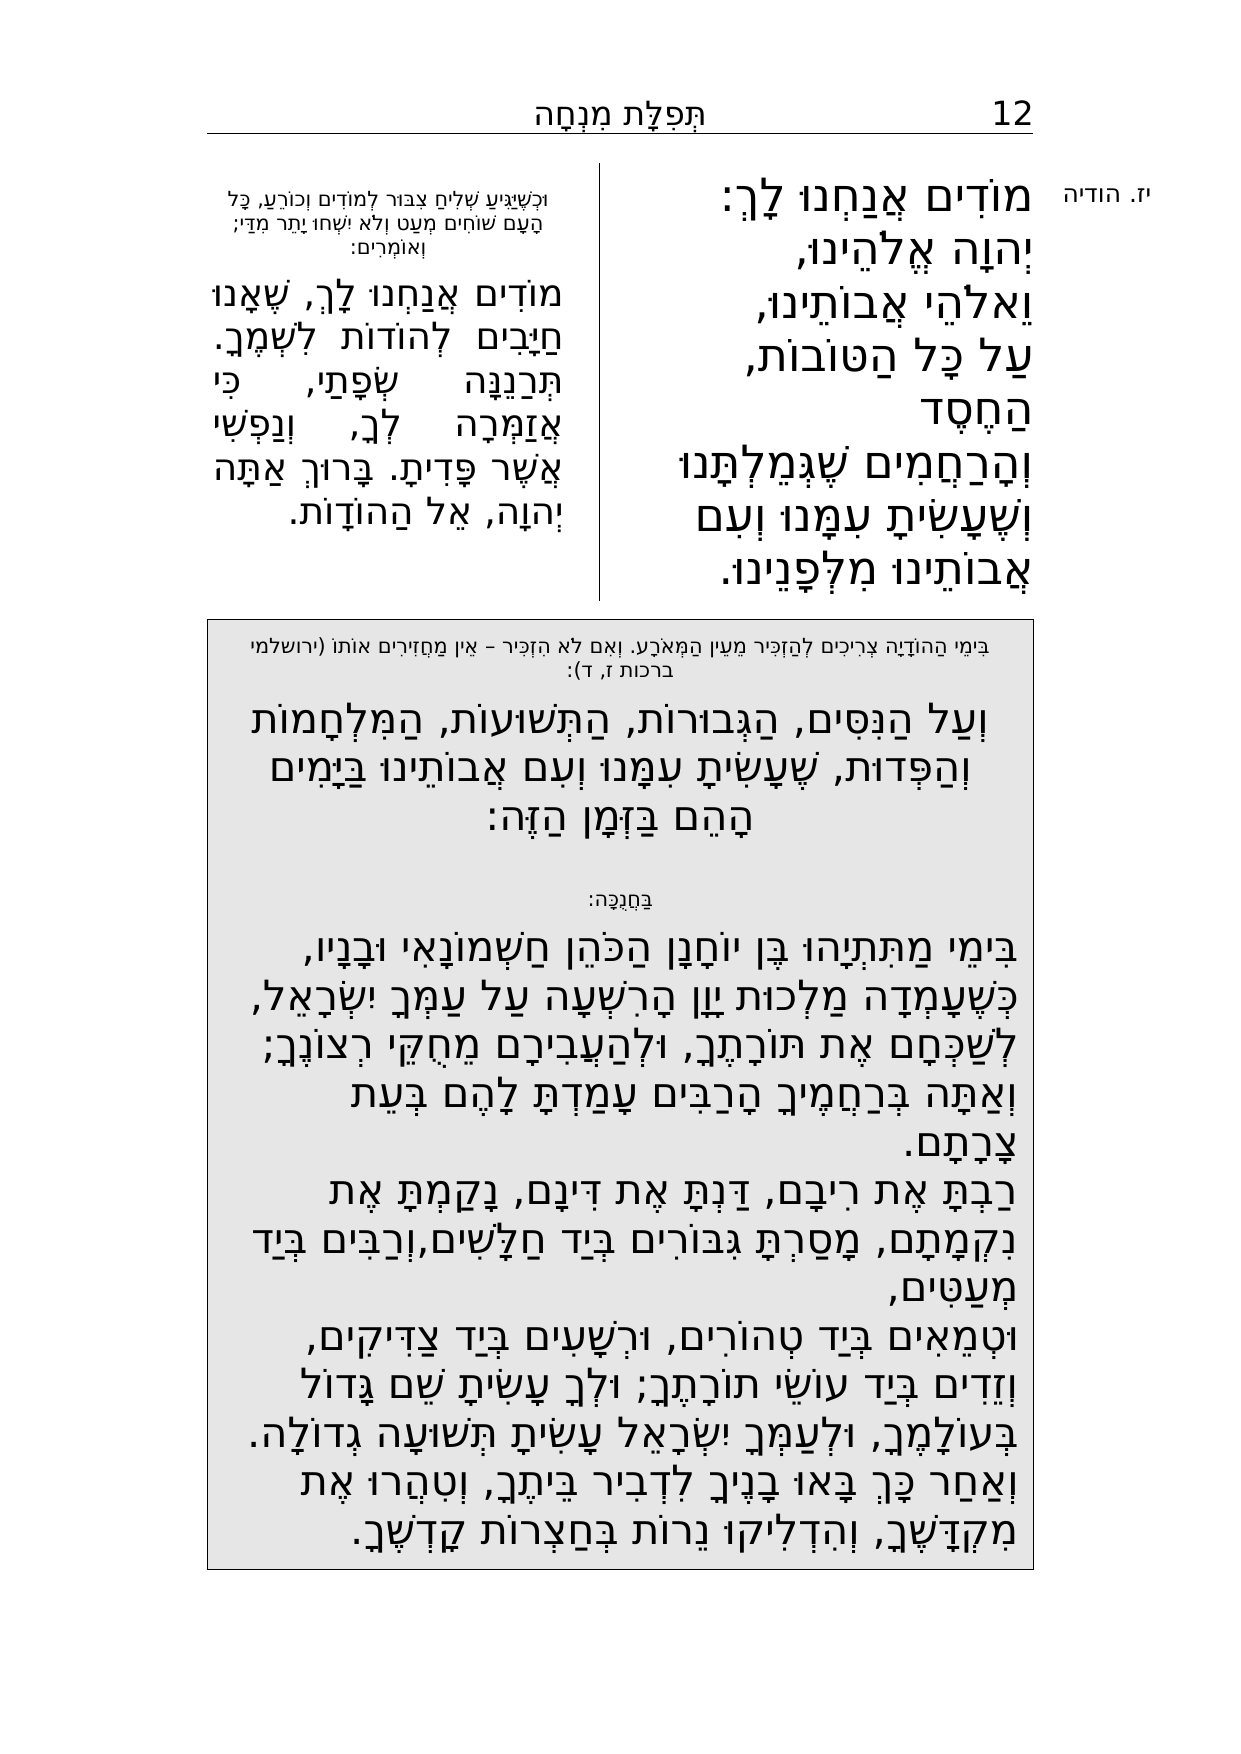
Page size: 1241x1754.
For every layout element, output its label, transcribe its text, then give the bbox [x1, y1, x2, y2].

table_header וּכְשֶׁיַּגִּיעַ שְׁלִיחַ צִבּוּר לְמוֹדִים וְכוֹרֵעַ, כָּל הָעָם שׁוֹחִים מְעַט וְלֹא יִשְׁחוּ יָתֵר מִדַּי; וְאוֹמְרִים: מוֹדִים אֲנַחְנוּ לָךְ, שֶׁאָנוּ חַיָּבִים לְהוֹדוֹת לִשְׁמֶךָ. תְּרַנֵנָּה שְׂפָתַי, כִּי אֲזַמְּרָה לְךָ, וְנַפְשִׁי אֲשֶׁר פָּדִיתָ. בָּרוּךְ אַתָּה יְהוָה, אֵל הַהוֹדָוֹת. [207, 163, 599, 601]
text בִּימֵי הַהוֹדָיָה צְרִיכִים לְהַזְכִּיר מֵעֵין הַמְּאֹרָע. וְאִם לֹא הִזְכִּיר – אֵין מַחֲזִירִים אוֹתוֹ (ירושלמי ברכות ז, ד): [208, 620, 1033, 679]
text בַּחֲנֻכָּה: [208, 872, 1033, 908]
text בִּימֵי מַתִּתְיָהוּ בֶּן יוֹחָנָן הַכֹּהֵן חַשְׁמוֹנָאִי וּבָנָיו, כְּשֶׁעָמְדָה מַלְכוּת יָוָן הָרִשְׁעָה עַל עַמְּךָ יִשְׂרָאֵל, לְשַׁכְּחָם אֶת תּוֹרָתֶךָ, וּלְהַעֲבִירָם מֵחֻקֵּי רְצוֹנֶךָ; וְאַתָּה בְּרַחֲמֶיךָ הָרַבִּים עָמַדְתָּ לָהֶם בְּעֵת צָרָתָם. רַבְתָּ אֶת רִיבָם, דַּנְתָּ אֶת דִּינָם, נָקַמְתָּ אֶת נִקְמָתָם, מָסַרְתָּ גִּבּוֹרִים בְּיַד חַלָּשִׁים,וְרַבִּים בְּיַד מְעַטִּים, וּטְמֵאִים בְּיַד טְהוֹרִים, וּרְשָׁעִים בְּיַד צַדִּיקִים, וְזֵדִים בְּיַד עוֹשֵׂי תוֹרָתֶךָ; וּלְךָ עָשִׂיתָ שֵׁם גָּדוֹל בְּעוֹלָמֶךָ, וּלְעַמְּךָ יִשְׂרָאֵל עָשִׂיתָ תְּשׁוּעָה גְדוֹלָה. וְאַחַר כָּךְ בָּאוּ בָנֶיךָ לִדְבִיר בֵּיתֶךָ, וְטִהֲרוּ אֶת מִקְדָּשֶׁךָ, וְהִדְלִיקוּ נֵרוֹת בְּחַצְרוֹת קָדְשֶׁךָ. [208, 908, 1033, 1569]
table_header מוֹדִים אֲנַחְנוּ לָךְ: יְהוָה אֱלֹהֵינוּ, וֵאלֹהֵי אֲבוֹתֵינוּ, עַל כָּל הַטּוֹבוֹת, הַחֶסֶד וְהָרַחֲמִים שֶׁגְּמֵלְתָּנוּ וְשֶׁעָשִׂיתָ עִמָּנוּ וְעִם אֲבוֹתֵינוּ מִלְּפָנֵינוּ. [600, 163, 1033, 601]
text וְעַל הַנִּסִּים, הַגְּבוּרוֹת, הַתְּשׁוּעוֹת, הַמִּלְחָמוֹת וְהַפְּדוּת, שֶׁעָשִׂיתָ עִמָּנוּ וְעִם אֲבוֹתֵינוּ בַּיָּמִים הָהֵם בַּזְּמָן הַזֶּה: [208, 679, 1033, 840]
